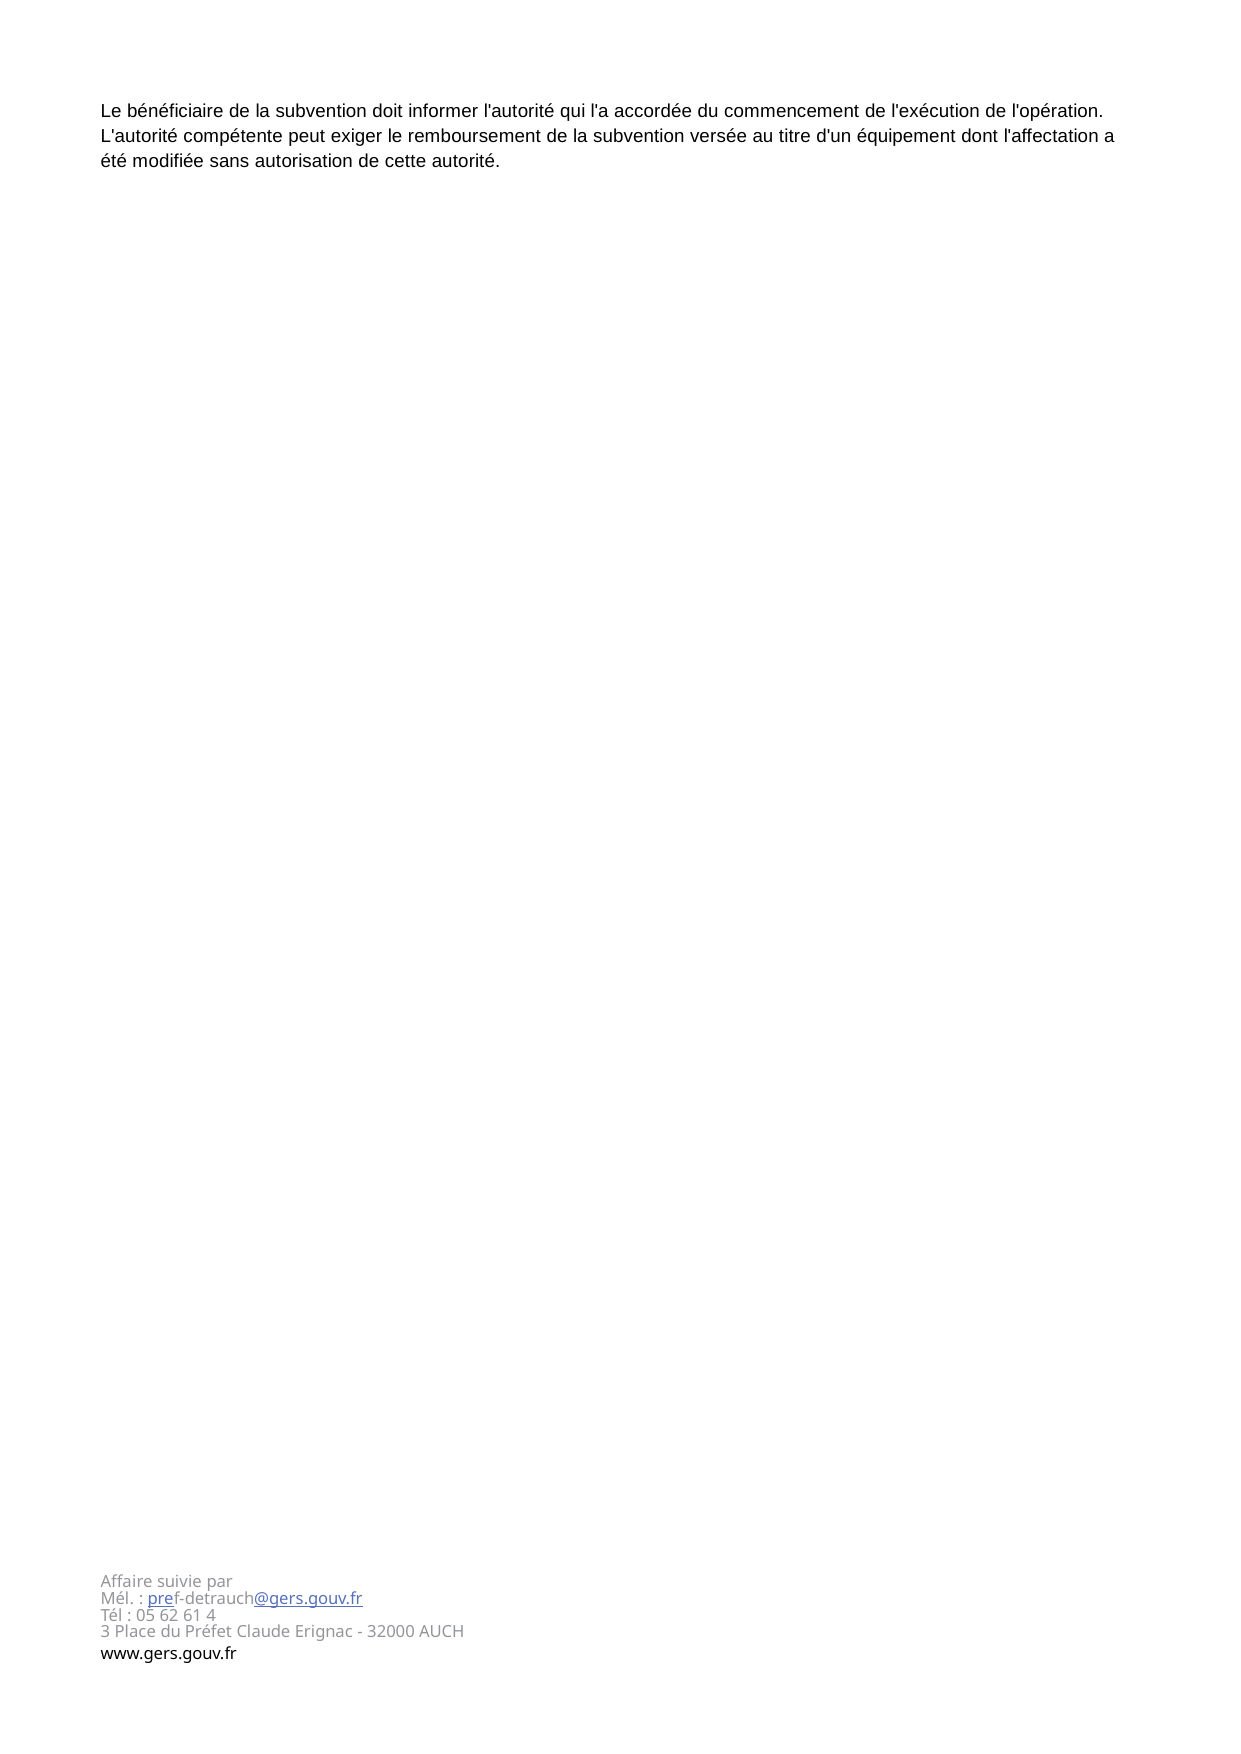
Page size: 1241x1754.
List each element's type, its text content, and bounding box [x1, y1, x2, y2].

text Le bénéficiaire de la subvention doit informer l'autorité qui l'a accordée du commencement de l'exécution de l'opération. [100, 100, 1139, 122]
text L'autorité compétente peut exiger le remboursement de la subvention versée au titre d'un équipement dont l'affectation a été modifiée sans autorisation de cette autorité. [100, 125, 1139, 172]
